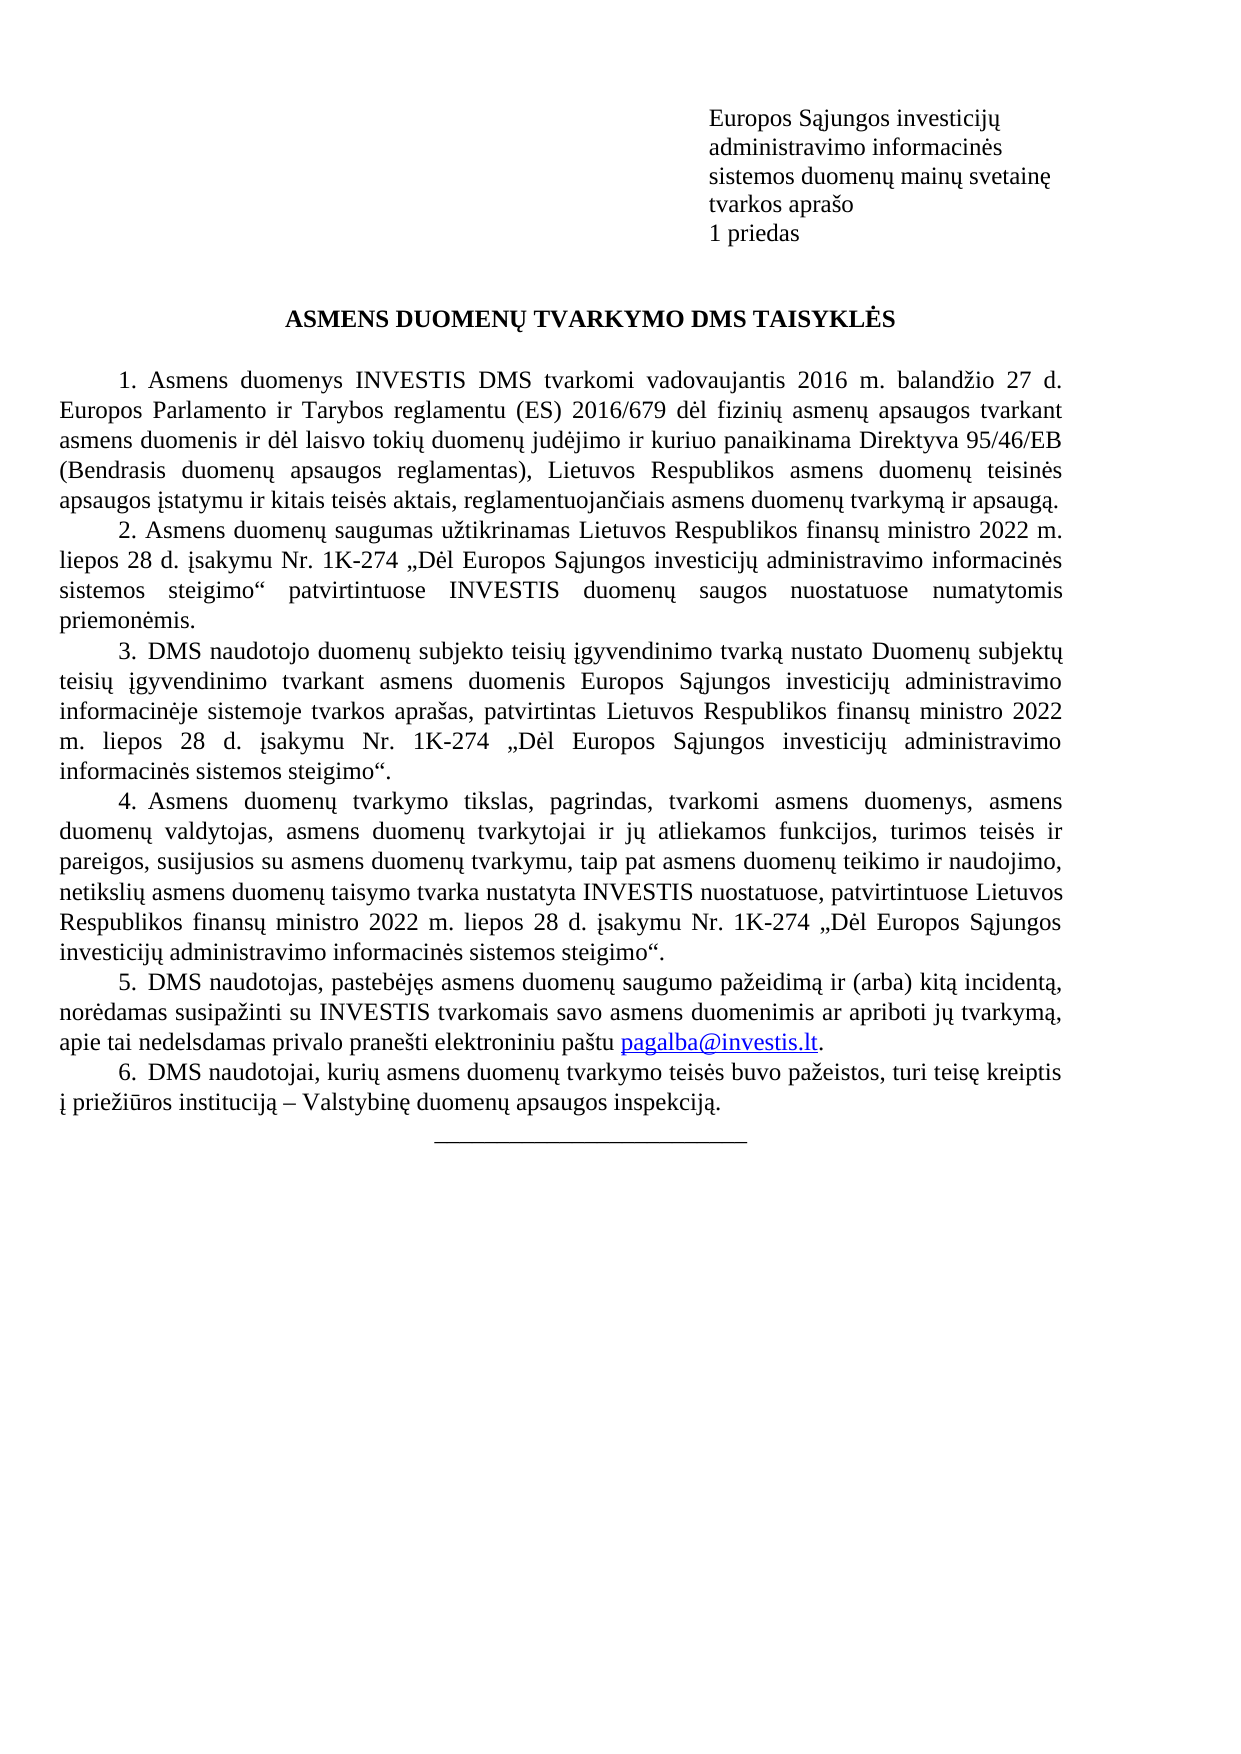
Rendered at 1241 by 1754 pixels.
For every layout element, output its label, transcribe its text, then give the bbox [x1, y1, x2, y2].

text ASMENS DUOMENŲ TVARKYMO DMS TAISYKLĖS [59, 304, 1063, 333]
text administravimo informacinės [59, 132, 1063, 161]
text 6. DMS naudotojai, kurių asmens duomenų tvarkymo teisės buvo pažeistos, turi teisę kreiptis į priežiūros instituciją – Valstybinę duomenų apsaugos inspekciją. [59, 1057, 1063, 1116]
text 1 priedas [59, 218, 1063, 247]
text 3. DMS naudotojo duomenų subjekto teisių įgyvendinimo tvarką nustato Duomenų subjektų teisių įgyvendinimo tvarkant asmens duomenis Europos Sąjungos investicijų administravimo informacinėje sistemoje tvarkos aprašas, patvirtintas Lietuvos Respublikos finansų ministro 2022 m. liepos 28 d. įsakymu Nr. 1K-274 „Dėl Europos Sąjungos investicijų administravimo informacinės sistemos steigimo“. [59, 636, 1063, 785]
text 2. Asmens duomenų saugumas užtikrinamas Lietuvos Respublikos finansų ministro 2022 m. liepos 28 d. įsakymu Nr. 1K-274 „Dėl Europos Sąjungos investicijų administravimo informacinės sistemos steigimo“ patvirtintuose INVESTIS duomenų saugos nuostatuose numatytomis priemonėmis. [59, 515, 1063, 634]
text 5. DMS naudotojas, pastebėjęs asmens duomenų saugumo pažeidimą ir (arba) kitą incidentą, norėdamas susipažinti su INVESTIS tvarkomais savo asmens duomenimis ar apriboti jų tvarkymą, apie tai nedelsdamas privalo pranešti elektroniniu paštu pagalba@investis.lt. [59, 967, 1063, 1056]
text sistemos duomenų mainų svetainę tvarkos aprašo [709, 161, 1063, 218]
text 4. Asmens duomenų tvarkymo tikslas, pagrindas, tvarkomi asmens duomenys, asmens duomenų valdytojas, asmens duomenų tvarkytojai ir jų atliekamos funkcijos, turimos teisės ir pareigos, susijusios su asmens duomenų tvarkymu, taip pat asmens duomenų teikimo ir naudojimo, netikslių asmens duomenų taisymo tvarka nustatyta INVESTIS nuostatuose, patvirtintuose Lietuvos Respublikos finansų ministro 2022 m. liepos 28 d. įsakymu Nr. 1K-274 „Dėl Europos Sąjungos investicijų administravimo informacinės sistemos steigimo“. [59, 786, 1063, 966]
text _________________________ [59, 1117, 1063, 1146]
text Europos Sąjungos investicijų [59, 103, 1063, 132]
text 1. Asmens duomenys INVESTIS DMS tvarkomi vadovaujantis 2016 m. balandžio 27 d. Europos Parlamento ir Tarybos reglamentu (ES) 2016/679 dėl fizinių asmenų apsaugos tvarkant asmens duomenis ir dėl laisvo tokių duomenų judėjimo ir kuriuo panaikinama Direktyva 95/46/EB (Bendrasis duomenų apsaugos reglamentas), Lietuvos Respublikos asmens duomenų teisinės apsaugos įstatymu ir kitais teisės aktais, reglamentuojančiais asmens duomenų tvarkymą ir apsaugą. [59, 365, 1063, 514]
